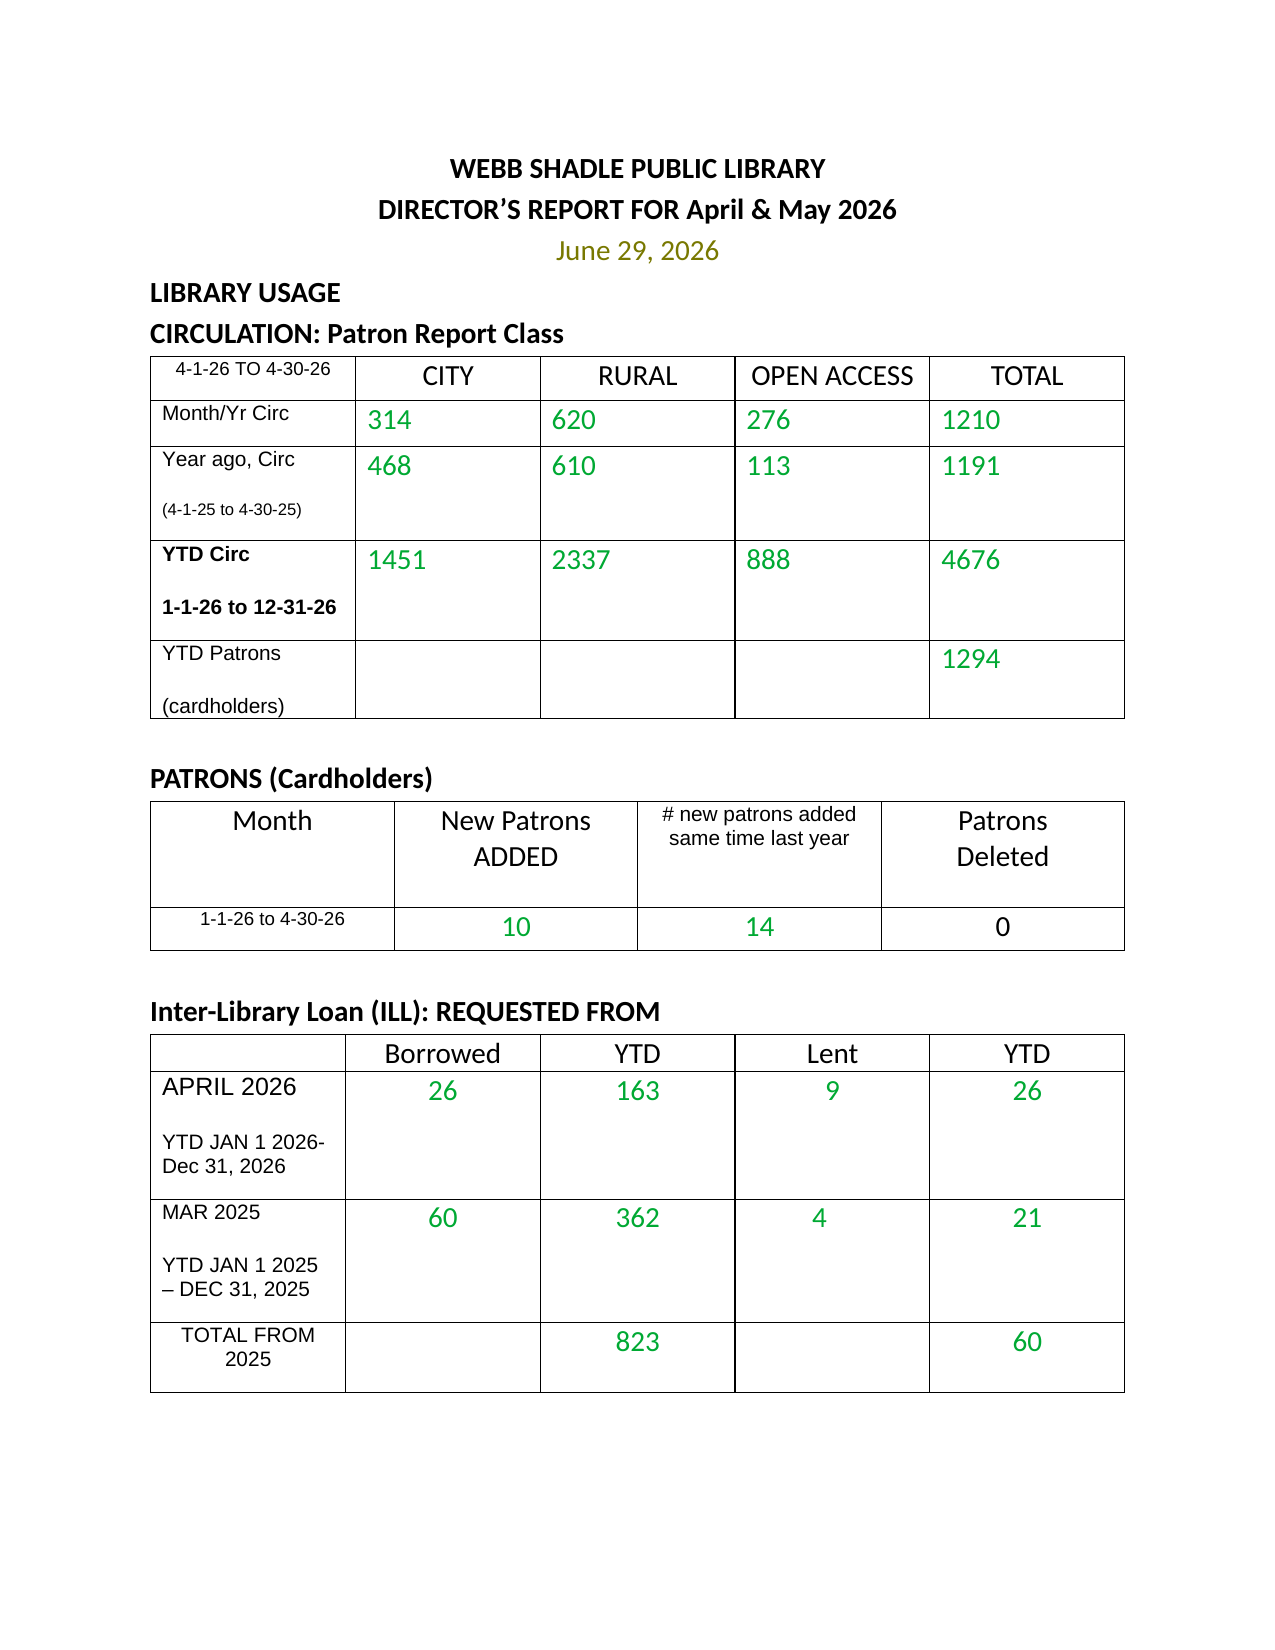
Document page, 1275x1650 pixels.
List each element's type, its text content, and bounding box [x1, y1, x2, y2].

table_cell 14 [638, 908, 881, 950]
table_cell 26 [930, 1072, 1124, 1198]
table_cell Month/Yr Circ [151, 401, 355, 446]
table_header YTD [930, 1035, 1124, 1071]
table_cell YTD Circ 1-1-26 to 12-31-26 [151, 541, 355, 639]
table_header Borrowed [346, 1035, 540, 1071]
table_cell 0 [882, 908, 1124, 950]
table_header New Patrons ADDED [395, 802, 637, 907]
table_cell 620 [541, 401, 734, 446]
text CIRCULATION: Patron Report Class [150, 315, 1125, 351]
table_header 4-1-26 TO 4-30-26 [151, 357, 355, 400]
table_header # new patrons added same time last year [638, 802, 881, 907]
table_cell 9 [736, 1072, 929, 1198]
table_cell 163 [541, 1072, 734, 1198]
table_cell 468 [356, 447, 540, 540]
table_header Patrons Deleted [882, 802, 1124, 907]
table_cell 888 [736, 541, 929, 639]
table_header Month [151, 802, 394, 907]
table_header OPEN ACCESS [736, 357, 929, 400]
table_cell 314 [356, 401, 540, 446]
table_header [151, 1035, 345, 1071]
table_cell 60 [346, 1200, 540, 1322]
table_cell 4676 [930, 541, 1124, 639]
table_header RURAL [541, 357, 734, 400]
table_cell 2337 [541, 541, 734, 639]
table_cell YTD Patrons (cardholders) [151, 641, 355, 718]
text June 29, 2026 [150, 232, 1125, 268]
table_cell [541, 641, 734, 718]
table_cell 4 [736, 1200, 929, 1322]
table_cell 1294 [930, 641, 1124, 718]
text PATRONS (Cardholders) [150, 760, 1125, 796]
text DIRECTOR’S REPORT FOR April & May 2026 [150, 191, 1125, 227]
table_cell 21 [930, 1200, 1124, 1322]
table_cell 823 [541, 1323, 734, 1392]
table_cell TOTAL FROM 2025 [151, 1323, 345, 1392]
table_header Lent [736, 1035, 929, 1071]
table_cell MAR 2025 YTD JAN 1 2025 – DEC 31, 2025 [151, 1200, 345, 1322]
table_cell 113 [736, 447, 929, 540]
table_cell 60 [930, 1323, 1124, 1392]
table_cell [736, 1323, 929, 1392]
table_cell Year ago, Circ (4-1-25 to 4-30-25) [151, 447, 355, 540]
table_cell 1210 [930, 401, 1124, 446]
table_cell 1451 [356, 541, 540, 639]
text LIBRARY USAGE [150, 274, 1125, 309]
table_header YTD [541, 1035, 734, 1071]
text Inter-Library Loan (ILL): REQUESTED FROM [150, 993, 1125, 1028]
table_cell 26 [346, 1072, 540, 1198]
table_cell 1191 [930, 447, 1124, 540]
text WEBB SHADLE PUBLIC LIBRARY [150, 150, 1125, 186]
table_header TOTAL [930, 357, 1124, 400]
table_cell 610 [541, 447, 734, 540]
table_cell [736, 641, 929, 718]
table_cell [356, 641, 540, 718]
table_cell 276 [736, 401, 929, 446]
table_cell 362 [541, 1200, 734, 1322]
table_cell [346, 1323, 540, 1392]
table_cell APRIL 2026 YTD JAN 1 2026- Dec 31, 2026 [151, 1072, 345, 1198]
table_cell 1-1-26 to 4-30-26 [151, 908, 394, 950]
table_cell 10 [395, 908, 637, 950]
table_header CITY [356, 357, 540, 400]
